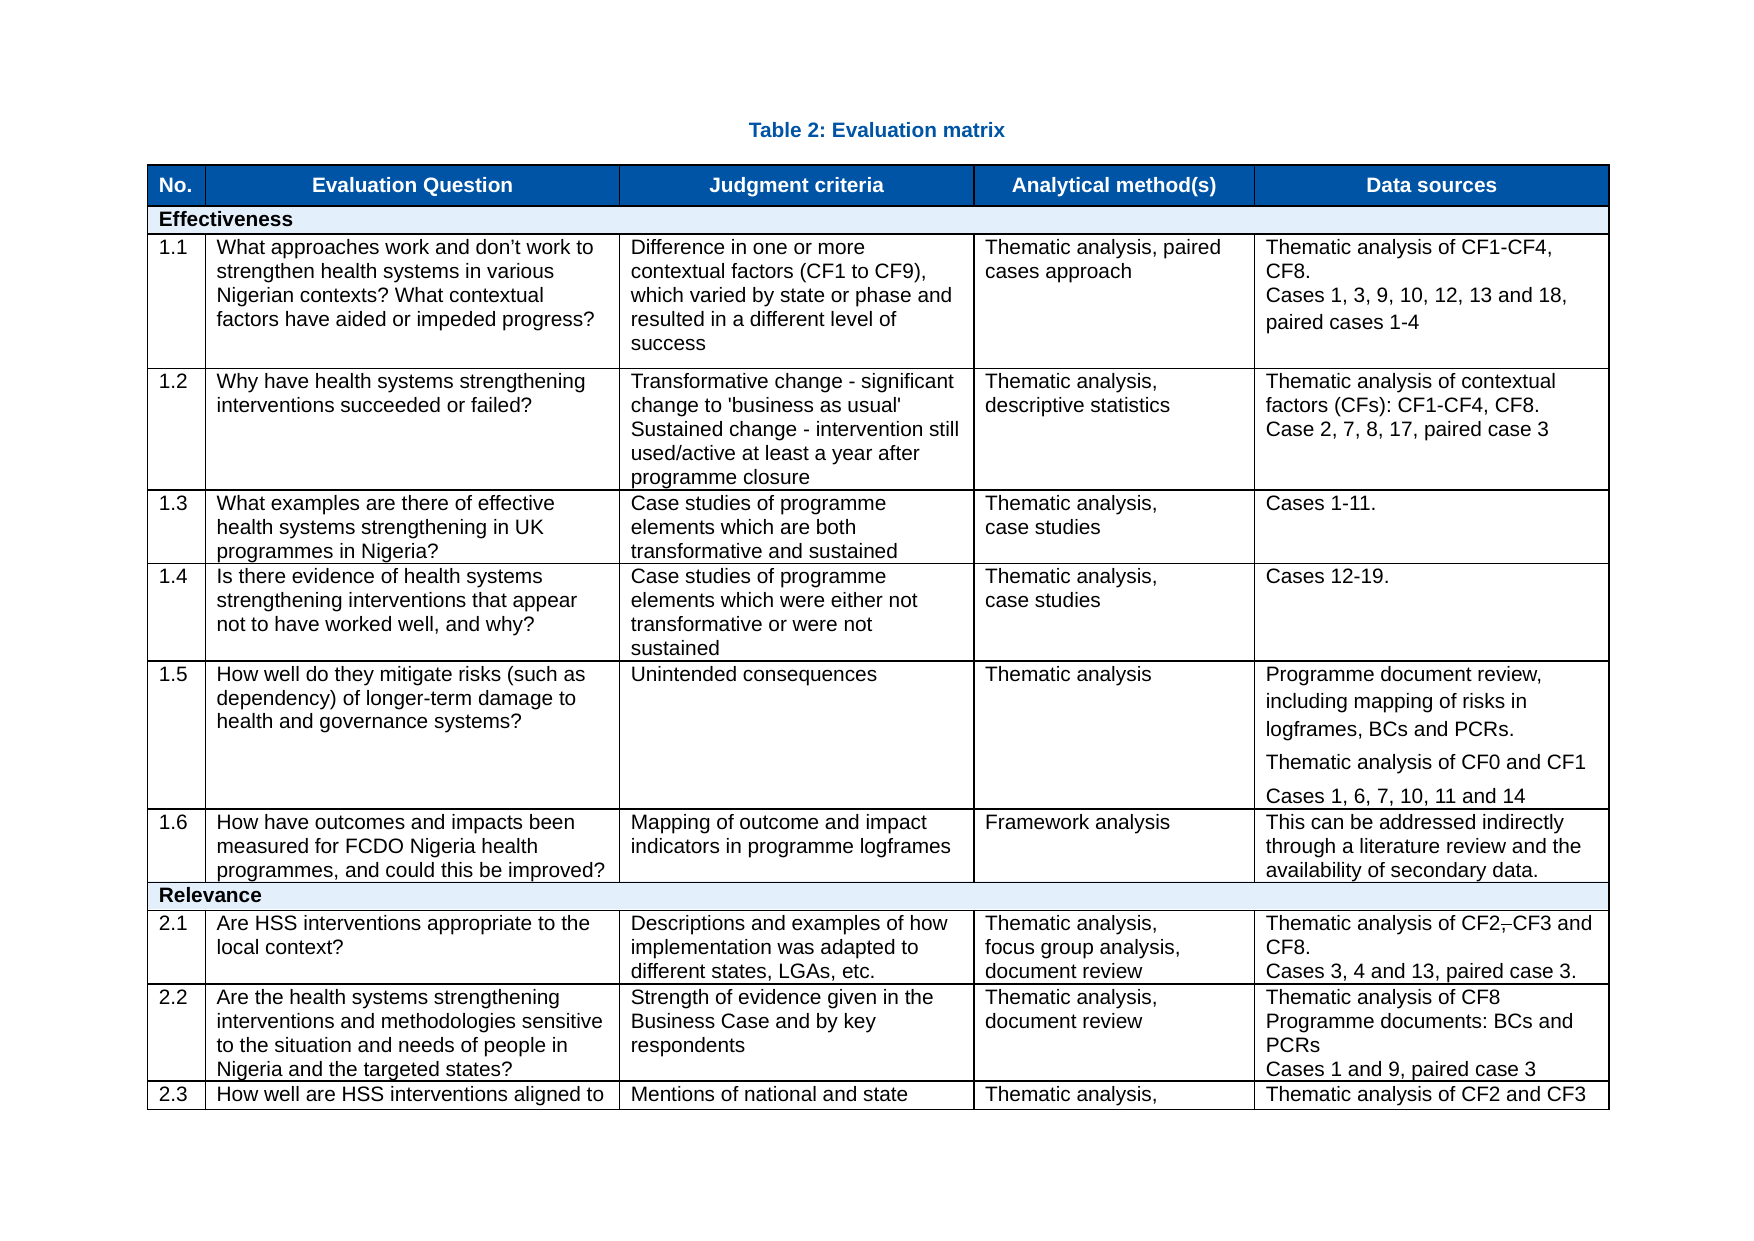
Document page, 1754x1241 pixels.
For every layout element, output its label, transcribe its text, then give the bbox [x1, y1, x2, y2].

table_cell Cases 12-19. [1255, 564, 1608, 660]
table_cell Thematic analysis, paired cases approach [975, 235, 1254, 368]
table_cell 1.3 [148, 491, 205, 562]
table_cell Thematic analysis of CF2, CF3 and CF8. Cases 3, 4 and 13, paired case 3. [1255, 911, 1608, 983]
table_cell Cases 1-11. [1255, 491, 1608, 562]
table_cell Are HSS interventions appropriate to the local context? [206, 911, 619, 983]
table_cell Difference in one or more contextual factors (CF1 to CF9), which varied by state or phase and resulted in a different level of success [620, 235, 973, 368]
table_cell Transformative change - significant change to 'business as usual' Sustained change - intervention still used/active at least a year after programme closure [620, 369, 973, 489]
table_header Analytical method(s) [975, 166, 1254, 205]
table_cell Thematic analysis, focus group analysis, document review [975, 911, 1254, 983]
table_cell Thematic analysis of CF1-CF4, CF8. Cases 1, 3, 9, 10, 12, 13 and 18, paired cases 1-4 [1255, 235, 1608, 368]
table_cell Thematic analysis [975, 662, 1254, 808]
table_cell 1.1 [148, 235, 205, 368]
table_cell Mentions of national and state [620, 1082, 973, 1108]
table_cell 2.1 [148, 911, 205, 983]
table_cell Thematic analysis, [975, 1082, 1254, 1108]
table_cell 2.3 [148, 1082, 205, 1108]
text Table 2: Evaluation matrix [148, 118, 1606, 142]
table_cell Thematic analysis of contextual factors (CFs): CF1-CF4, CF8. Case 2, 7, 8, 17, paired case 3 [1255, 369, 1608, 489]
table_header Data sources [1255, 166, 1608, 205]
table_cell Thematic analysis, document review [975, 985, 1254, 1080]
table_cell Are the health systems strengthening interventions and methodologies sensitive to the situation and needs of people in Nigeria and the targeted states? [206, 985, 619, 1080]
table_cell What approaches work and don’t work to strengthen health systems in various Nigerian contexts? What contextual factors have aided or impeded progress? [206, 235, 619, 368]
table_cell Framework analysis [975, 810, 1254, 881]
table_cell Case studies of programme elements which are both transformative and sustained [620, 491, 973, 562]
table_header No. [148, 166, 205, 205]
table_cell Effectiveness [148, 207, 1608, 233]
table_cell 1.5 [148, 662, 205, 808]
table_cell Thematic analysis of CF8 Programme documents: BCs and PCRs Cases 1 and 9, paired case 3 [1255, 985, 1608, 1080]
table_cell Thematic analysis, case studies [975, 491, 1254, 562]
table_cell Case studies of programme elements which were either not transformative or were not sustained [620, 564, 973, 660]
table_cell 1.6 [148, 810, 205, 881]
table_cell How well are HSS interventions aligned to [206, 1082, 619, 1108]
table_cell Mapping of outcome and impact indicators in programme logframes [620, 810, 973, 881]
table_cell Relevance [148, 883, 1608, 909]
table_header Evaluation Question [206, 166, 619, 205]
table_cell Is there evidence of health systems strengthening interventions that appear not to have worked well, and why? [206, 564, 619, 660]
table_cell 1.2 [148, 369, 205, 489]
table_cell 1.4 [148, 564, 205, 660]
table_cell Strength of evidence given in the Business Case and by key respondents [620, 985, 973, 1080]
table_cell Descriptions and examples of how implementation was adapted to different states, LGAs, etc. [620, 911, 973, 983]
table_cell Unintended consequences [620, 662, 973, 808]
table_cell How have outcomes and impacts been measured for FCDO Nigeria health programmes, and could this be improved? [206, 810, 619, 881]
table_cell Why have health systems strengthening interventions succeeded or failed? [206, 369, 619, 489]
table_cell 2.2 [148, 985, 205, 1080]
table_cell This can be addressed indirectly through a literature review and the availability of secondary data. [1255, 810, 1608, 881]
table_cell Programme document review, including mapping of risks in logframes, BCs and PCRs. Thematic analysis of CF0 and CF1 Cases 1, 6, 7, 10, 11 and 14 [1255, 662, 1608, 808]
table_cell Thematic analysis, case studies [975, 564, 1254, 660]
table_cell What examples are there of effective health systems strengthening in UK programmes in Nigeria? [206, 491, 619, 562]
table_cell Thematic analysis of CF2 and CF3 [1255, 1082, 1608, 1108]
table_cell How well do they mitigate risks (such as dependency) of longer-term damage to health and governance systems? [206, 662, 619, 808]
table_header Judgment criteria [620, 166, 973, 205]
table_cell Thematic analysis, descriptive statistics [975, 369, 1254, 489]
